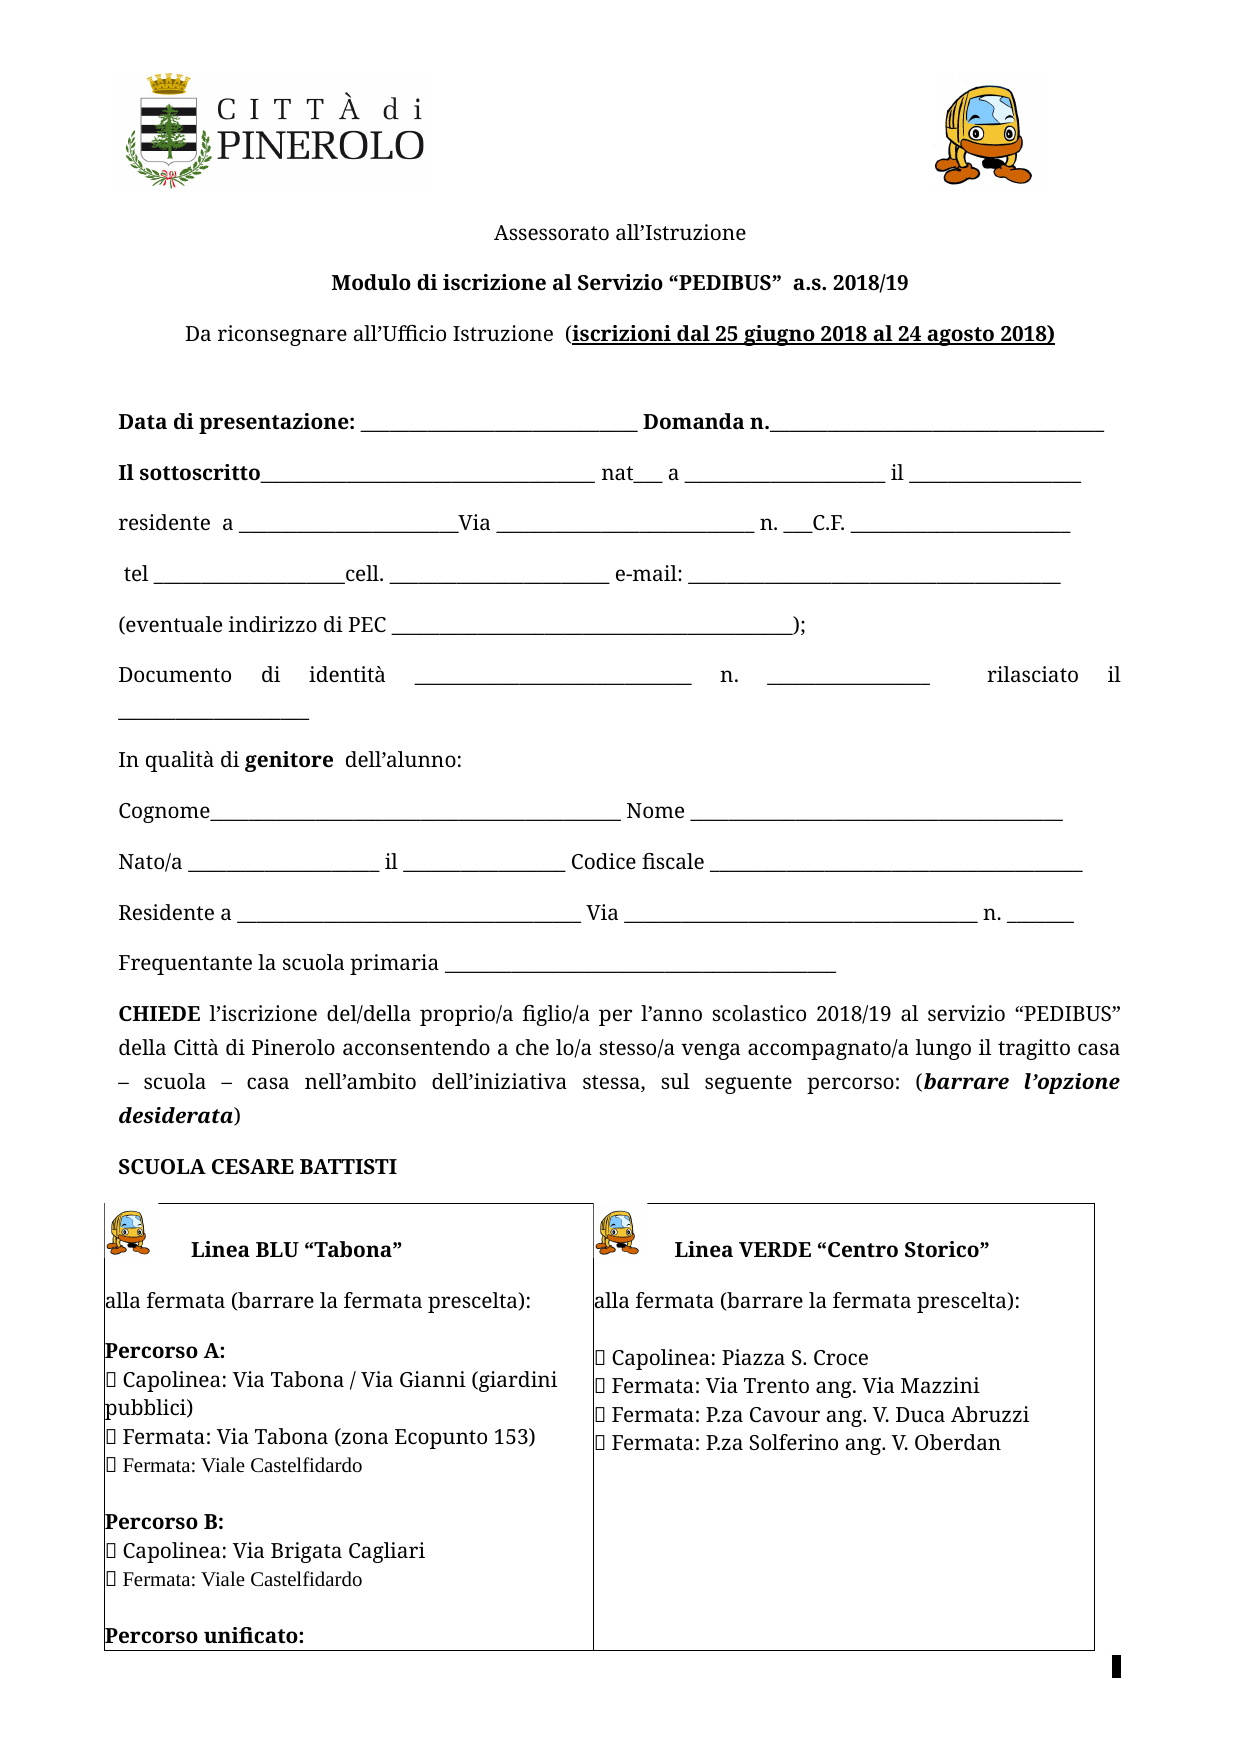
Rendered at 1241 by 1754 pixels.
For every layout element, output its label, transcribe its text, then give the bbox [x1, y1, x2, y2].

text residente a _______________________Via ___________________________ n. ___C.F. _______________________ [118, 508, 1122, 537]
text CHIEDE l’iscrizione del/della proprio/a figlio/a per l’anno scolastico 2018/19 al servizio “PEDIBUS” della Città di Pinerolo acconsentendo a che lo/a stesso/a venga accompagnato/a lungo il tragitto casa – scuola – casa nell’ambito dell’iniziativa stessa, sul seguente percorso: (barrare l’opzione desiderata) [118, 999, 1122, 1130]
text Nato/a ____________________ il _________________ Codice fiscale _______________________________________ [118, 847, 1122, 875]
picture [929, 68, 1053, 192]
text Residente a ____________________________________ Via _____________________________________ n. _______ [118, 898, 1122, 926]
text Da riconsegnare all’Ufficio Istruzione (iscrizioni dal 25 giugno 2018 al 24 agosto 2018) [118, 319, 1122, 348]
text In qualità di genitore dell’alunno: [118, 745, 1122, 774]
picture [104, 1203, 159, 1258]
text SCUOLA CESARE BATTISTI [118, 1152, 1122, 1180]
text Frequentante la scuola primaria _________________________________________ [118, 948, 1122, 977]
table_header Linea VERDE “Centro Storico” alla fermata (barrare la fermata prescelta):  Capolinea: Piazza S. Croce  Fermata: Via Trento ang. Via Mazzini  Fermata: P.za Cavour ang. V. Duca Abruzzi  Fermata: P.za Solferino ang. V. Oberdan [594, 1204, 1094, 1649]
text (eventuale indirizzo di PEC __________________________________________); [118, 610, 1122, 638]
text Data di presentazione: _____________________________ Domanda n.___________________________________ [118, 407, 1122, 435]
text Assessorato all’Istruzione [118, 218, 1122, 246]
text tel ____________________cell. _______________________ e-mail: _______________________________________ [118, 559, 1122, 588]
text Cognome___________________________________________ Nome _______________________________________ [118, 796, 1122, 824]
table_header Linea BLU “Tabona” alla fermata (barrare la fermata prescelta): Percorso A:  Capolinea: Via Tabona / Via Gianni (giardini pubblici)  Fermata: Via Tabona (zona Ecopunto 153)  Fermata: Viale Castelfidardo Percorso B:  Capolinea: Via Brigata Cagliari  Fermata: Viale Castelfidardo Percorso unificato: [105, 1204, 593, 1649]
picture [593, 1203, 648, 1258]
text Documento di identità _____________________________ n. _________________ rilasciato il ____________________ [118, 661, 1122, 723]
picture [118, 71, 431, 192]
text Modulo di iscrizione al Servizio “PEDIBUS” a.s. 2018/19 [118, 268, 1122, 297]
text Il sottoscritto___________________________________ nat___ a _____________________ il __________________ [118, 458, 1122, 486]
